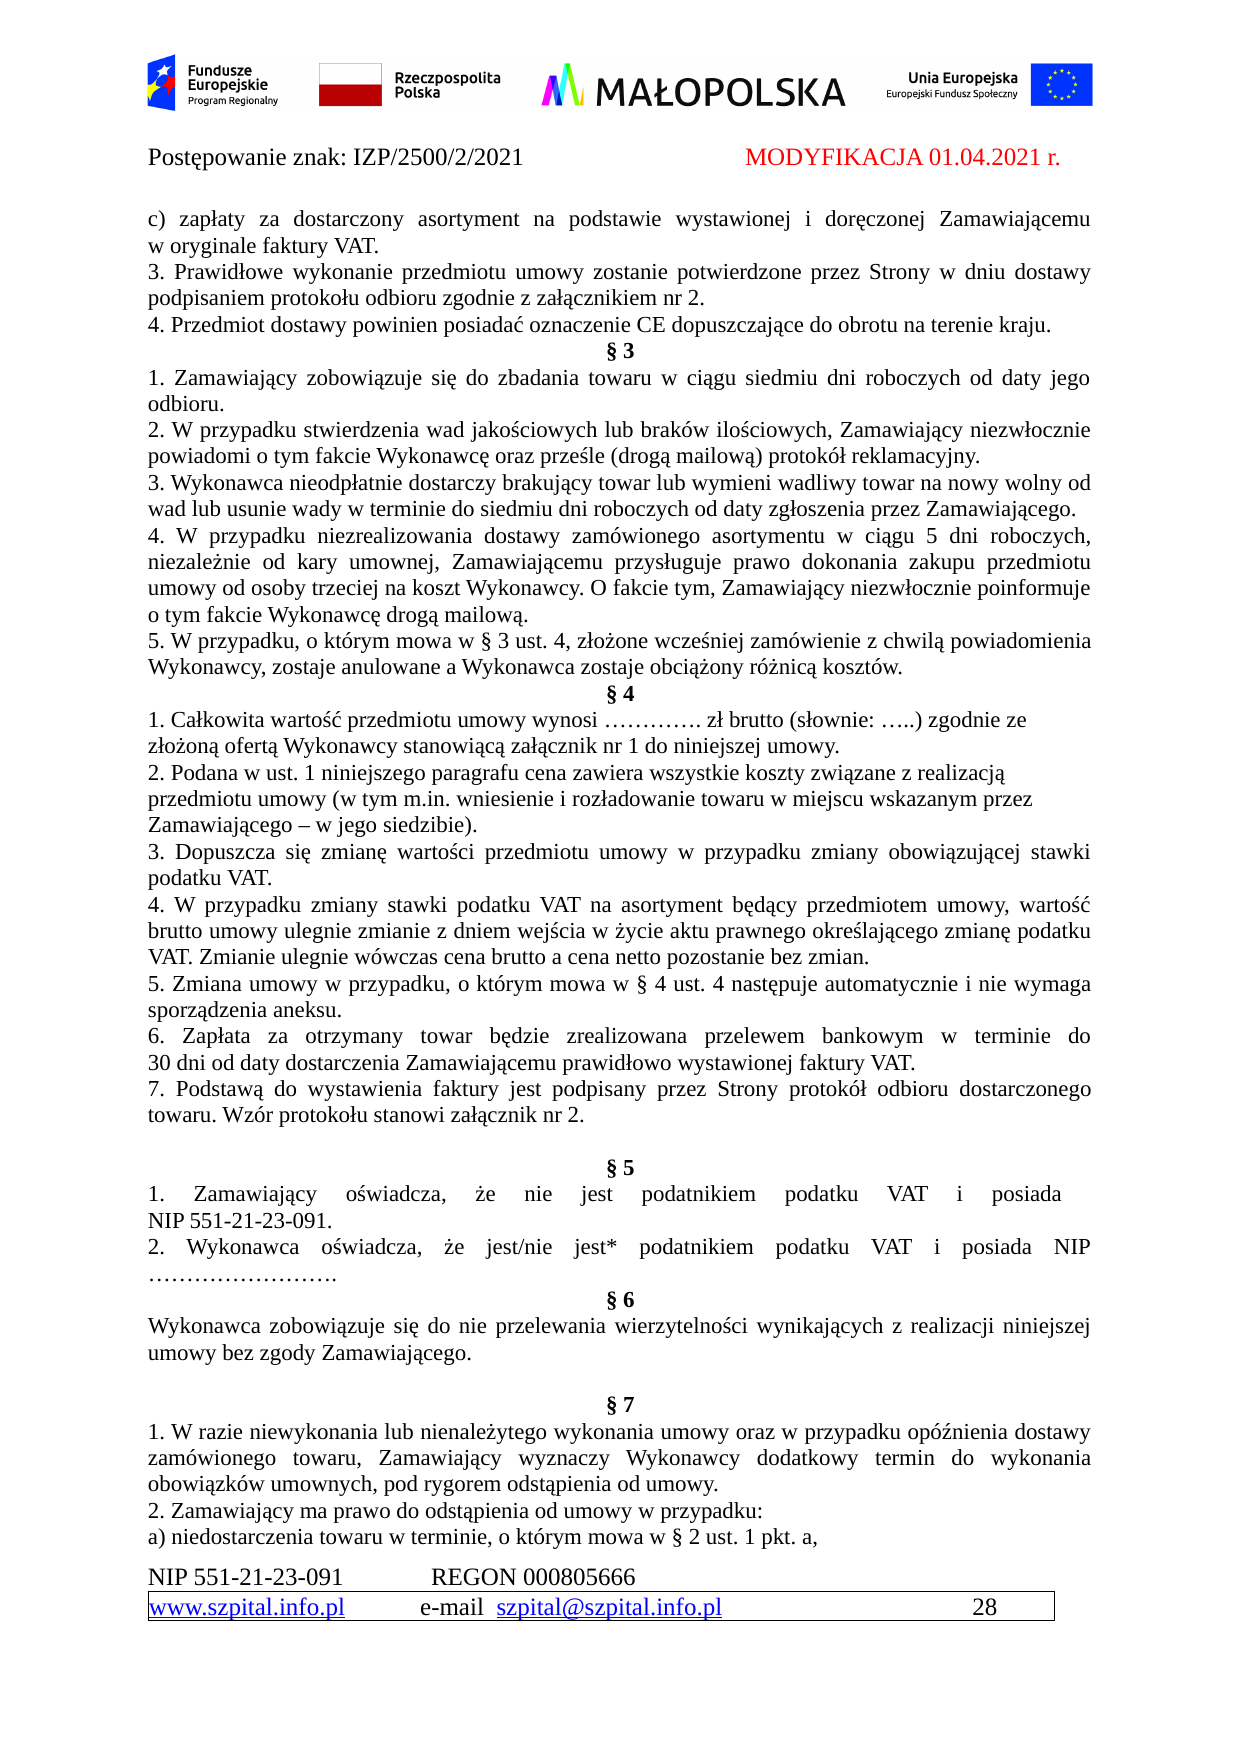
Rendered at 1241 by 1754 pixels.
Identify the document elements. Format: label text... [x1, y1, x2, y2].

text c) zapłaty za dostarczony asortyment na podstawie wystawionej i doręczonej Zamawiającemu w oryginale faktury VAT. [148, 205, 1092, 258]
text 4. Przedmiot dostawy powinien posiadać oznaczenie CE dopuszczające do obrotu na terenie kraju. [148, 311, 1092, 337]
text § 5 [148, 1154, 1092, 1181]
text § 4 [148, 680, 1092, 706]
text 2. Podana w ust. 1 niniejszego paragrafu cena zawiera wszystkie koszty związane z realizacją przedmiotu umowy (w tym m.in. wniesienie i rozładowanie towaru w miejscu wskazanym przez Zamawiającego – w jego siedzibie). [148, 759, 1092, 838]
text 2. Zamawiający ma prawo do odstąpienia od umowy w przypadku: [148, 1497, 1092, 1523]
text 3. Wykonawca nieodpłatnie dostarczy brakujący towar lub wymieni wadliwy towar na nowy wolny od wad lub usunie wady w terminie do siedmiu dni roboczych od daty zgłoszenia przez Zamawiającego. [148, 469, 1092, 522]
text 3. Dopuszcza się zmianę wartości przedmiotu umowy w przypadku zmiany obowiązującej stawki podatku VAT. [148, 838, 1092, 891]
text 1. Zamawiający zobowiązuje się do zbadania towaru w ciągu siedmiu dni roboczych od daty jego odbioru. [148, 363, 1092, 416]
text § 7 [148, 1391, 1092, 1418]
text 4. W przypadku zmiany stawki podatku VAT na asortyment będący przedmiotem umowy, wartość brutto umowy ulegnie zmianie z dniem wejścia w życie aktu prawnego określającego zmianę podatku VAT. Zmianie ulegnie wówczas cena brutto a cena netto pozostanie bez zmian. [148, 891, 1092, 970]
text 1. W razie niewykonania lub nienależytego wykonania umowy oraz w przypadku opóźnienia dostawy zamówionego towaru, Zamawiający wyznaczy Wykonawcy dodatkowy termin do wykonania obowiązków umownych, pod rygorem odstąpienia od umowy. [148, 1418, 1092, 1497]
text Wykonawca zobowiązuje się do nie przelewania wierzytelności wynikających z realizacji niniejszej umowy bez zgody Zamawiającego. [148, 1312, 1092, 1365]
text 7. Podstawą do wystawienia faktury jest podpisany przez Strony protokół odbioru dostarczonego towaru. Wzór protokołu stanowi załącznik nr 2. [148, 1075, 1092, 1128]
text 6. Zapłata za otrzymany towar będzie zrealizowana przelewem bankowym w terminie do 30 dni od daty dostarczenia Zamawiającemu prawidłowo wystawionej faktury VAT. [148, 1022, 1092, 1075]
text § 3 [148, 337, 1092, 363]
text 5. W przypadku, o którym mowa w § 3 ust. 4, złożone wcześniej zamówienie z chwilą powiadomienia Wykonawcy, zostaje anulowane a Wykonawca zostaje obciążony różnicą kosztów. [148, 627, 1092, 680]
text § 6 [148, 1286, 1092, 1312]
text 1. Całkowita wartość przedmiotu umowy wynosi …………. zł brutto (słownie: …..) zgodnie ze złożoną ofertą Wykonawcy stanowiącą załącznik nr 1 do niniejszej umowy. [148, 706, 1092, 759]
text 2. W przypadku stwierdzenia wad jakościowych lub braków ilościowych, Zamawiający niezwłocznie powiadomi o tym fakcie Wykonawcę oraz prześle (drogą mailową) protokół reklamacyjny. [148, 416, 1092, 469]
text a) niedostarczenia towaru w terminie, o którym mowa w § 2 ust. 1 pkt. a, [148, 1523, 1092, 1549]
text 2. Wykonawca oświadcza, że jest/nie jest* podatnikiem podatku VAT i posiada NIP ……………………. [148, 1233, 1092, 1286]
text 4. W przypadku niezrealizowania dostawy zamówionego asortymentu w ciągu 5 dni roboczych, niezależnie od kary umownej, Zamawiającemu przysługuje prawo dokonania zakupu przedmiotu umowy od osoby trzeciej na koszt Wykonawcy. O fakcie tym, Zamawiający niezwłocznie poinformuje o tym fakcie Wykonawcę drogą mailową. [148, 522, 1092, 627]
text 3. Prawidłowe wykonanie przedmiotu umowy zostanie potwierdzone przez Strony w dniu dostawy podpisaniem protokołu odbioru zgodnie z załącznikiem nr 2. [148, 258, 1092, 311]
text 5. Zmiana umowy w przypadku, o którym mowa w § 4 ust. 4 następuje automatycznie i nie wymaga sporządzenia aneksu. [148, 970, 1092, 1022]
text 1. Zamawiający oświadcza, że nie jest podatnikiem podatku VAT i posiada NIP 551-21-23-091. [148, 1181, 1092, 1233]
